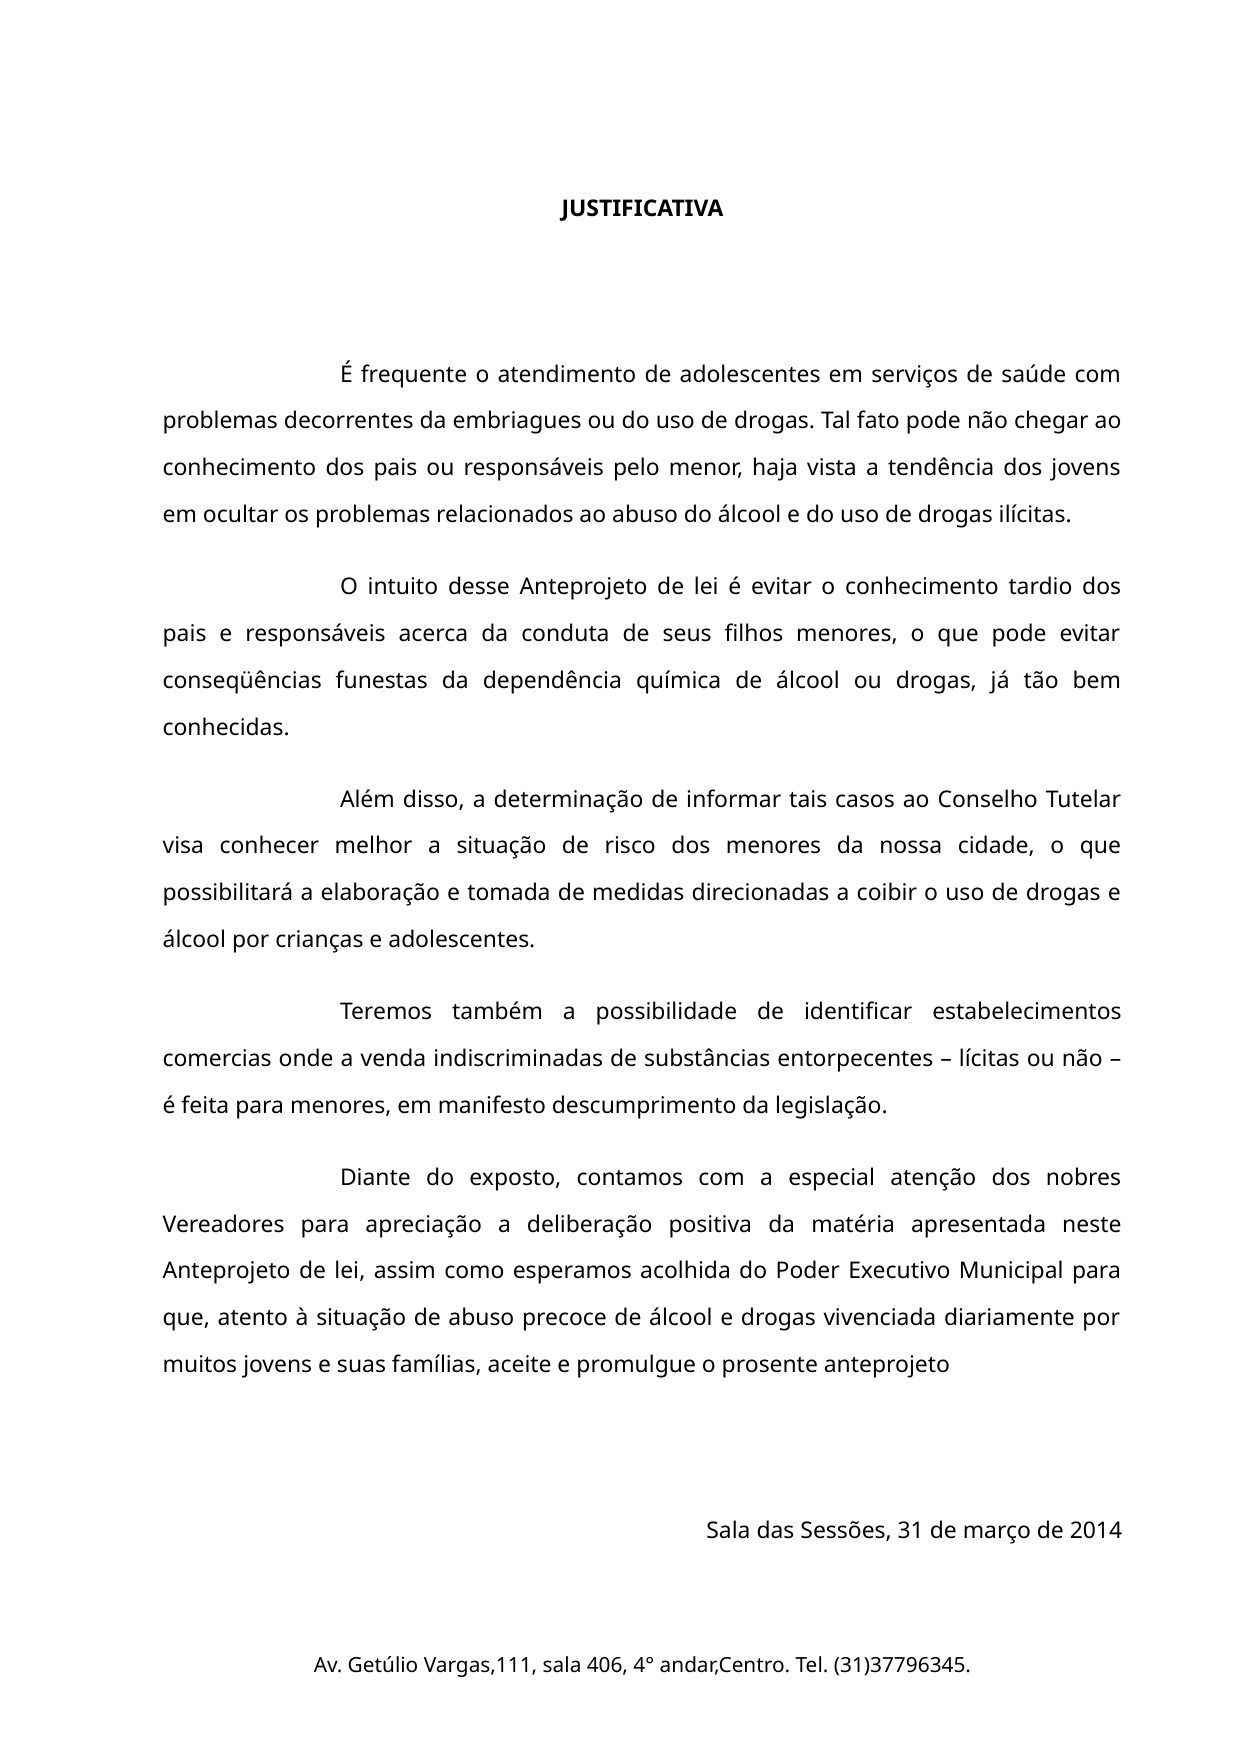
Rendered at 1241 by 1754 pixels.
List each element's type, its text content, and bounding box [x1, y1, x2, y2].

text O intuito desse Anteprojeto de lei é evitar o conhecimento tardio dos pais e responsáveis acerca da conduta de seus filhos menores, o que pode evitar conseqüências funestas da dependência química de álcool ou drogas, já tão bem conhecidas. [162, 570, 1122, 742]
text Teremos também a possibilidade de identificar estabelecimentos comercias onde a venda indiscriminadas de substâncias entorpecentes – lícitas ou não – é feita para menores, em manifesto descumprimento da legislação. [162, 995, 1122, 1120]
text Além disso, a determinação de informar tais casos ao Conselho Tutelar visa conhecer melhor a situação de risco dos menores da nossa cidade, o que possibilitará a elaboração e tomada de medidas direcionadas a coibir o uso de drogas e álcool por crianças e adolescentes. [162, 783, 1122, 954]
text Diante do exposto, contamos com a especial atenção dos nobres Vereadores para apreciação a deliberação positiva da matéria apresentada neste Anteprojeto de lei, assim como esperamos acolhida do Poder Executivo Municipal para que, atento à situação de abuso precoce de álcool e drogas vivenciada diariamente por muitos jovens e suas famílias, aceite e promulgue o prosente anteprojeto [162, 1161, 1122, 1379]
text JUSTIFICATIVA [162, 192, 1122, 223]
text Sala das Sessões, 31 de março de 2014 [162, 1514, 1122, 1545]
text É frequente o atendimento de adolescentes em serviços de saúde com problemas decorrentes da embriagues ou do uso de drogas. Tal fato pode não chegar ao conhecimento dos pais ou responsáveis pelo menor, haja vista a tendência dos jovens em ocultar os problemas relacionados ao abuso do álcool e do uso de drogas ilícitas. [162, 358, 1122, 529]
